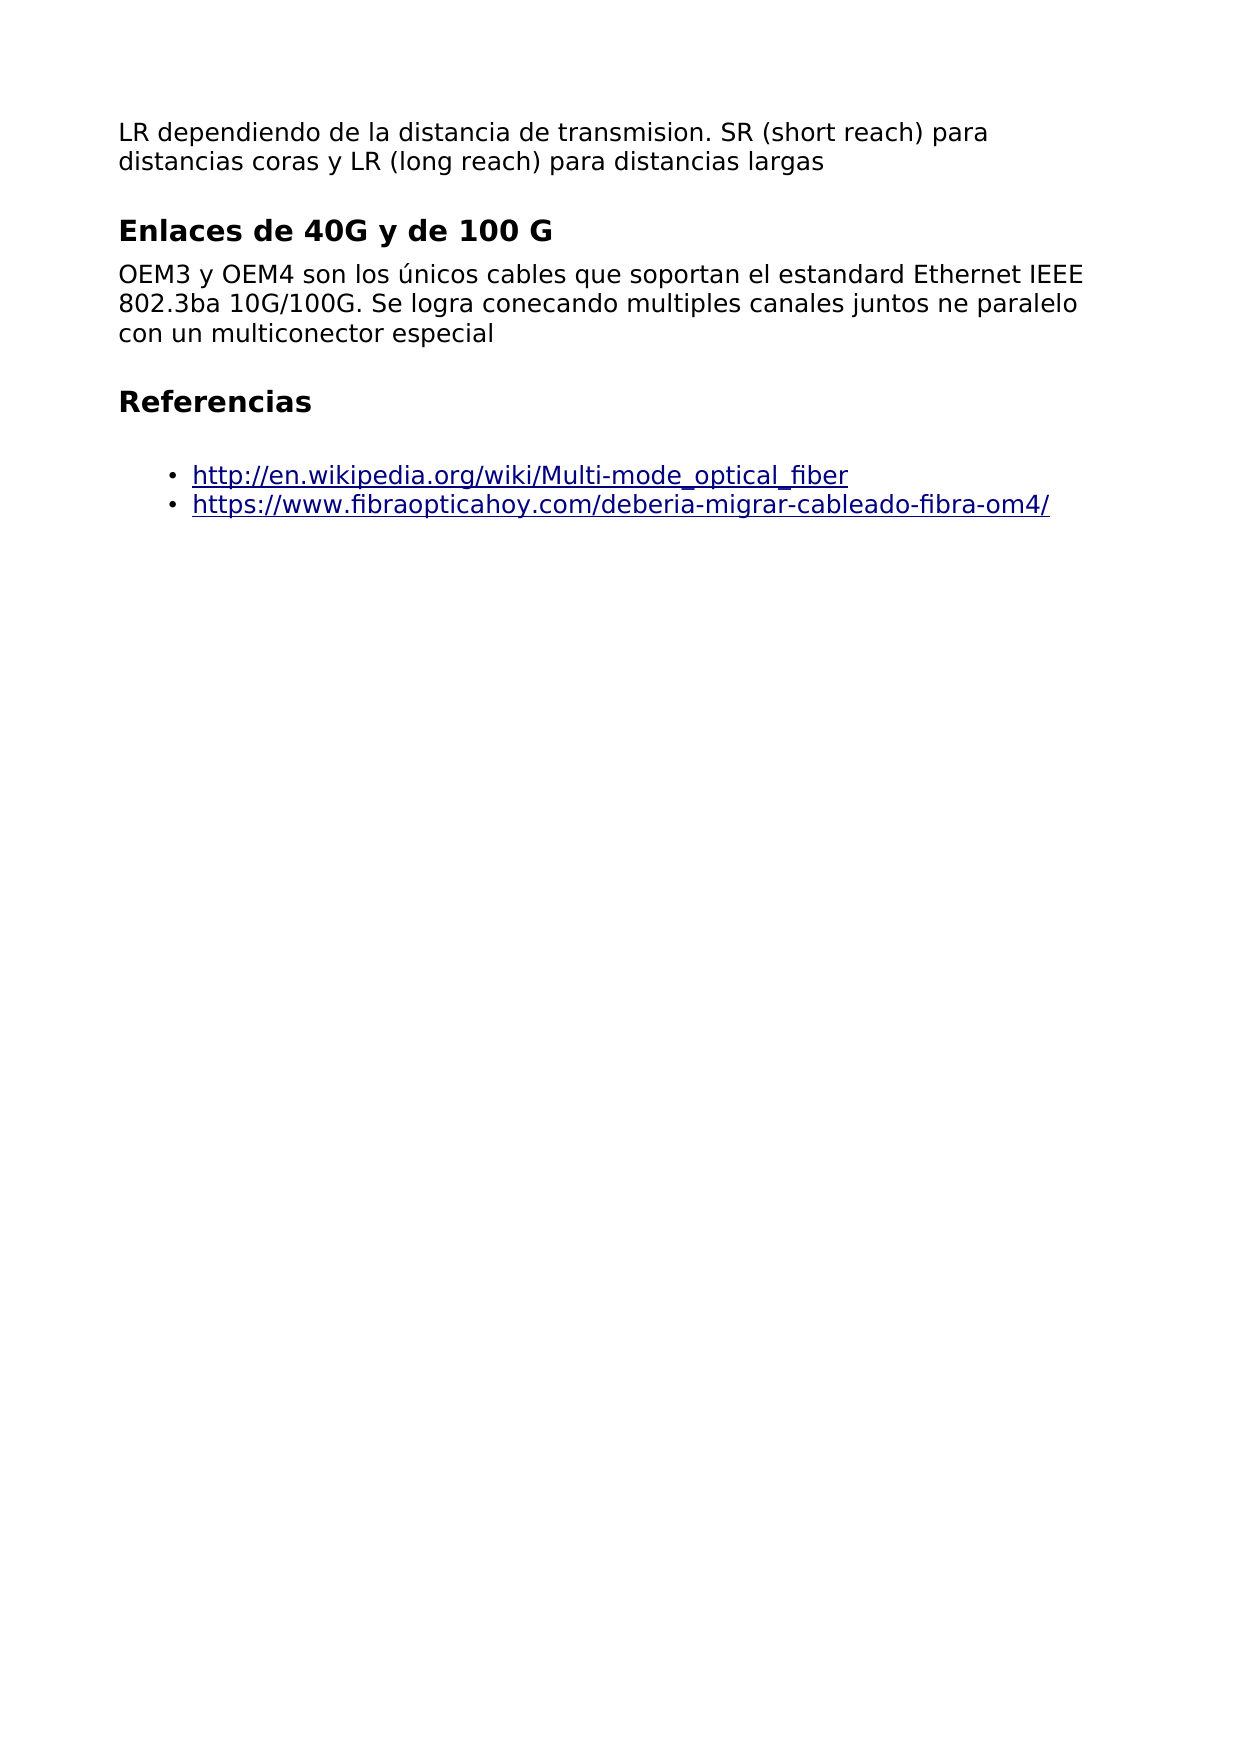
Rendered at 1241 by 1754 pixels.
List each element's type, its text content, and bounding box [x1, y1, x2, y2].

subtitle Enlaces de 40G y de 100 G [118, 214, 1122, 248]
list http://en.wikipedia.org/wiki/Multi-mode_optical_fiber [177, 461, 1122, 491]
list https://www.fibraopticahoy.com/deberia-migrar-cableado-fibra-om4/ [177, 491, 1122, 520]
text OEM3 y OEM4 son los únicos cables que soportan el estandard Ethernet IEEE 802.3ba 10G/100G. Se logra conecando multiples canales juntos ne paralelo con un multiconector especial [118, 260, 1122, 348]
subtitle Referencias [118, 385, 1122, 419]
text LR dependiendo de la distancia de transmision. SR (short reach) para distancias coras y LR (long reach) para distancias largas [118, 118, 1122, 176]
